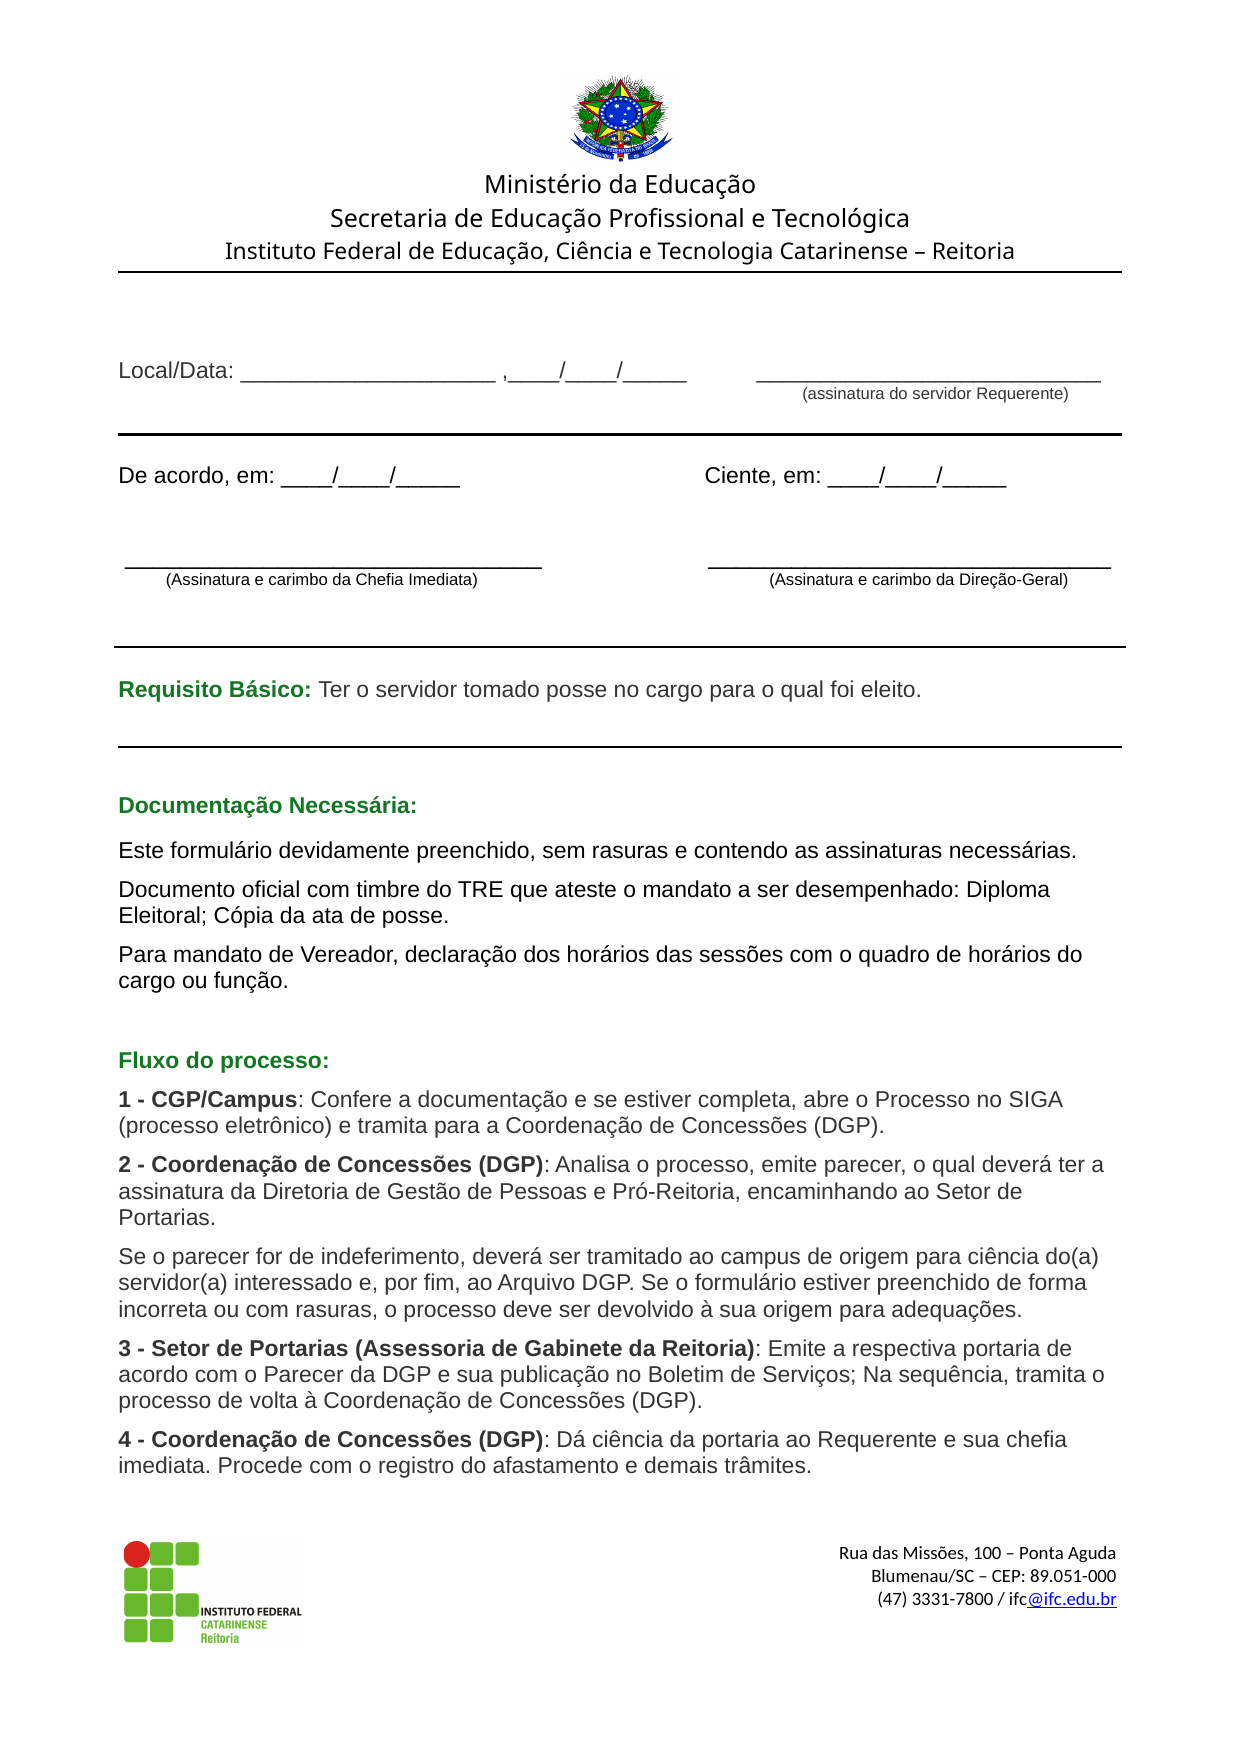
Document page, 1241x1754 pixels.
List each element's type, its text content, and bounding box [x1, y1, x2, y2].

text (Assinatura e carimbo da Chefia Imediata) (Assinatura e carimbo da Direção-Geral) [118, 570, 1122, 589]
picture [565, 73, 675, 163]
list 4 - Coordenação de Concessões (DGP): Dá ciência da portaria ao Requerente e sua chefia imediata. Procede com o registro do afastamento e demais trâmites. [118, 1426, 1122, 1479]
list 3 - Setor de Portarias (Assessoria de Gabinete da Reitoria): Emite a respectiva portaria de acordo com o Parecer da DGP e sua publicação no Boletim de Serviços; Na sequência, tramita o processo de volta à Coordenação de Concessões (DGP). [118, 1334, 1122, 1413]
subtitle Documentação Necessária: [118, 792, 1122, 818]
text ______________________________ _____________________________ [118, 541, 1122, 570]
list Se o parecer for de indeferimento, deverá ser tramitado ao campus de origem para ciência do(a) servidor(a) interessado e, por fim, ao Arquivo DGP. Se o formulário estiver preenchido de forma incorreta ou com rasuras, o processo deve ser devolvido à sua origem para adequações. [118, 1243, 1122, 1322]
list Fluxo do processo: [118, 1047, 1122, 1074]
text De acordo, em: ____/____/_____ Ciente, em: ____/____/_____ [118, 462, 1122, 488]
picture [123, 1541, 302, 1643]
list Para mandato de Vereador, declaração dos horários das sessões com o quadro de horários do cargo ou função. [118, 941, 1122, 993]
text Local/Data: ____________________ ,____/____/_____ ___________________________ [118, 357, 1122, 384]
text (assinatura do servidor Requerente) [118, 384, 1122, 403]
list 2 - Coordenação de Concessões (DGP): Analisa o processo, emite parecer, o qual deverá ter a assinatura da Diretoria de Gestão de Pessoas e Pró-Reitoria, encaminhando ao Setor de Portarias. [118, 1151, 1122, 1230]
text Requisito Básico: Ter o servidor tomado posse no cargo para o qual foi eleito. [118, 676, 1122, 702]
list Documento oficial com timbre do TRE que ateste o mandato a ser desempenhado: Diploma Eleitoral; Cópia da ata de posse. [118, 876, 1122, 928]
list Este formulário devidamente preenchido, sem rasuras e contendo as assinaturas necessárias. [118, 837, 1122, 863]
list 1 - CGP/Campus: Confere a documentação e se estiver completa, abre o Processo no SIGA (processo eletrônico) e tramita para a Coordenação de Concessões (DGP). [118, 1086, 1122, 1139]
